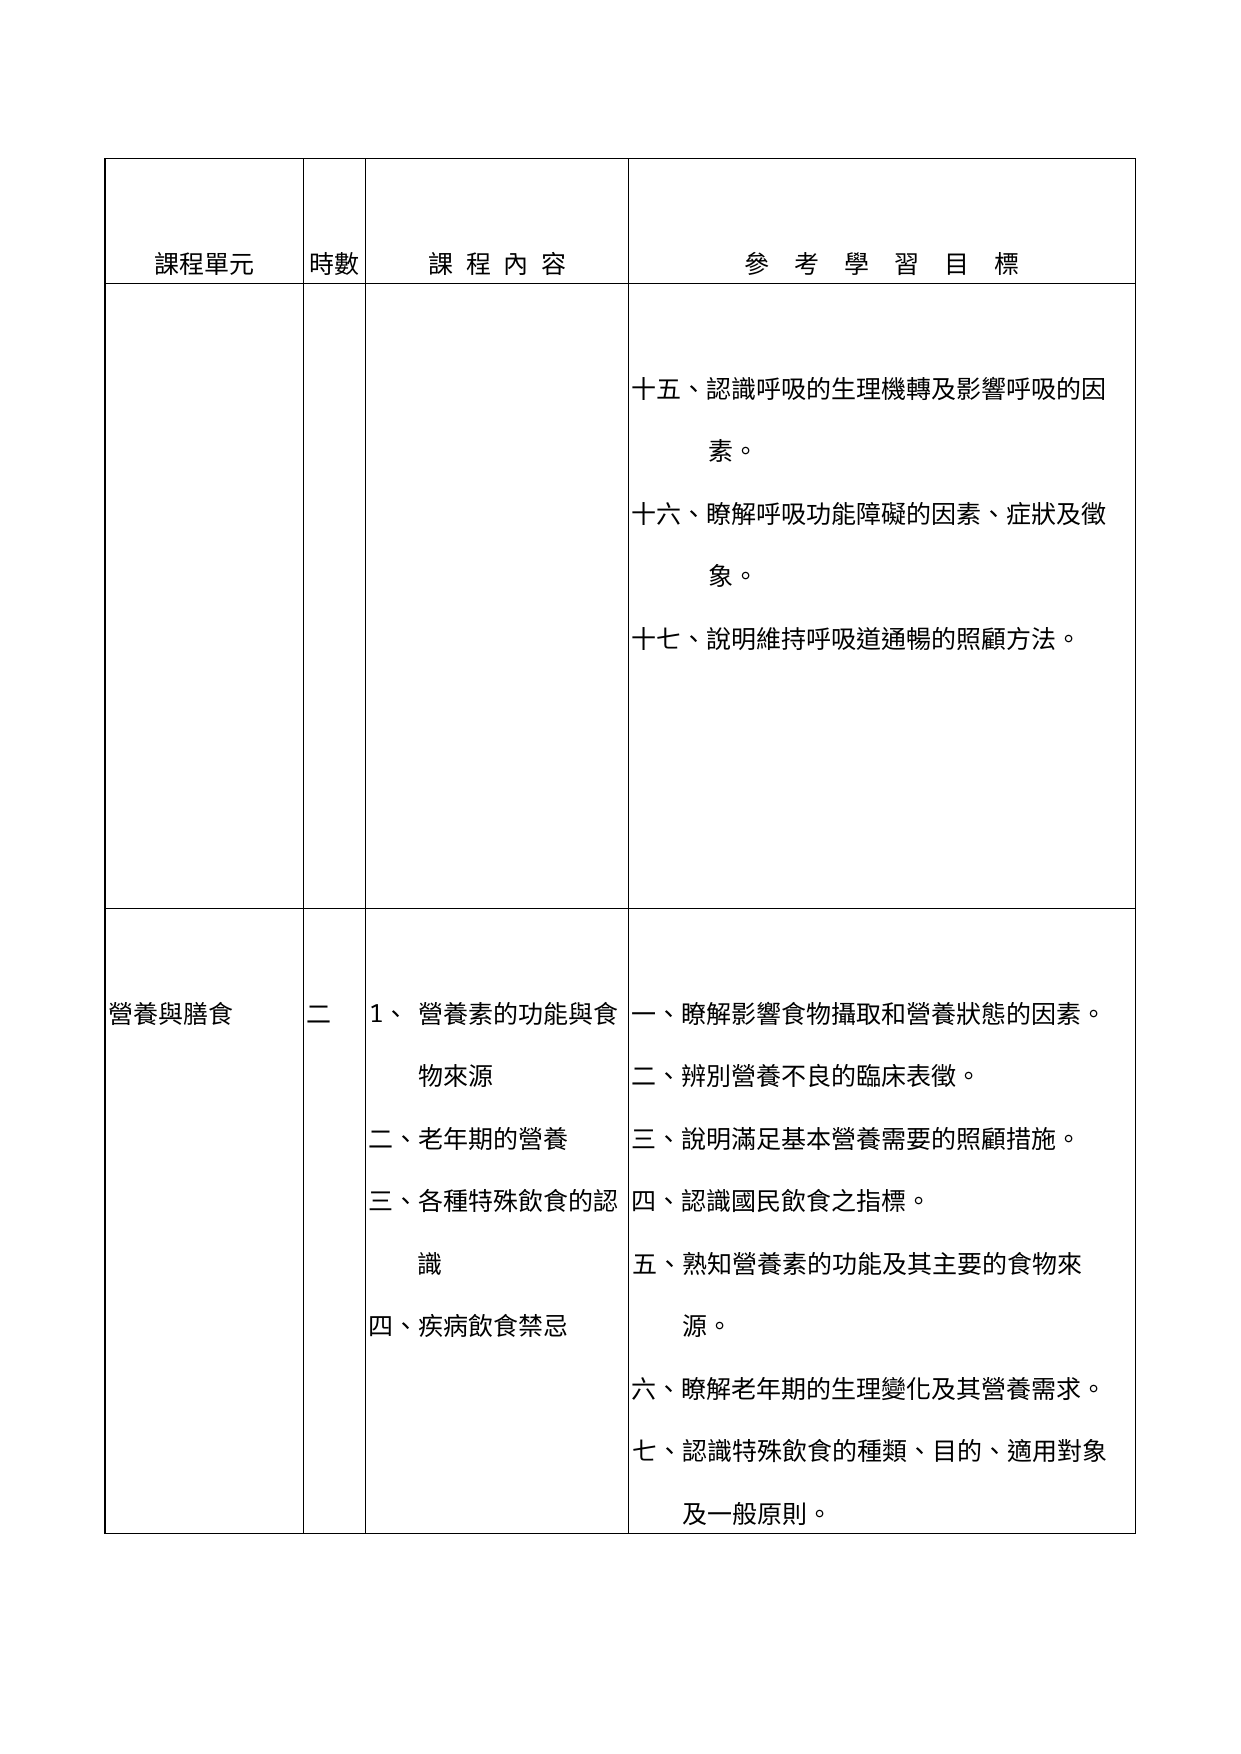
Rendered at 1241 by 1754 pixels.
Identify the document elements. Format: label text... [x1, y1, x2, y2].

table_cell [366, 284, 628, 908]
table_header 課 程 內 容 [366, 159, 628, 283]
table_header 課程單元 [106, 159, 303, 283]
table_cell 營養與膳食 [106, 909, 303, 1533]
table_cell 營養素的功能與食物來源 二、老年期的營養 三、各種特殊飲食的認識 四、疾病飲食禁忌 [366, 909, 628, 1533]
table_header 參 考 學 習 目 標 [629, 159, 1135, 283]
table_cell 十五、認識呼吸的生理機轉及影響呼吸的因素。 十六、瞭解呼吸功能障礙的因素、症狀及徵象。 十七、說明維持呼吸道通暢的照顧方法。 [629, 284, 1135, 908]
table_cell [304, 284, 365, 908]
table_cell 一、瞭解影響食物攝取和營養狀態的因素。 二、辨別營養不良的臨床表徵。 三、說明滿足基本營養需要的照顧措施。 四、認識國民飲食之指標。 五、熟知營養素的功能及其主要的食物來源。 六、瞭解老年期的生理變化及其營養需求。 七、認識特殊飲食的種類、目的、適用對象及一般原則。 [629, 909, 1135, 1533]
table_header 時數 [304, 159, 365, 283]
table_cell [106, 284, 303, 908]
table_cell 二 [304, 909, 365, 1533]
